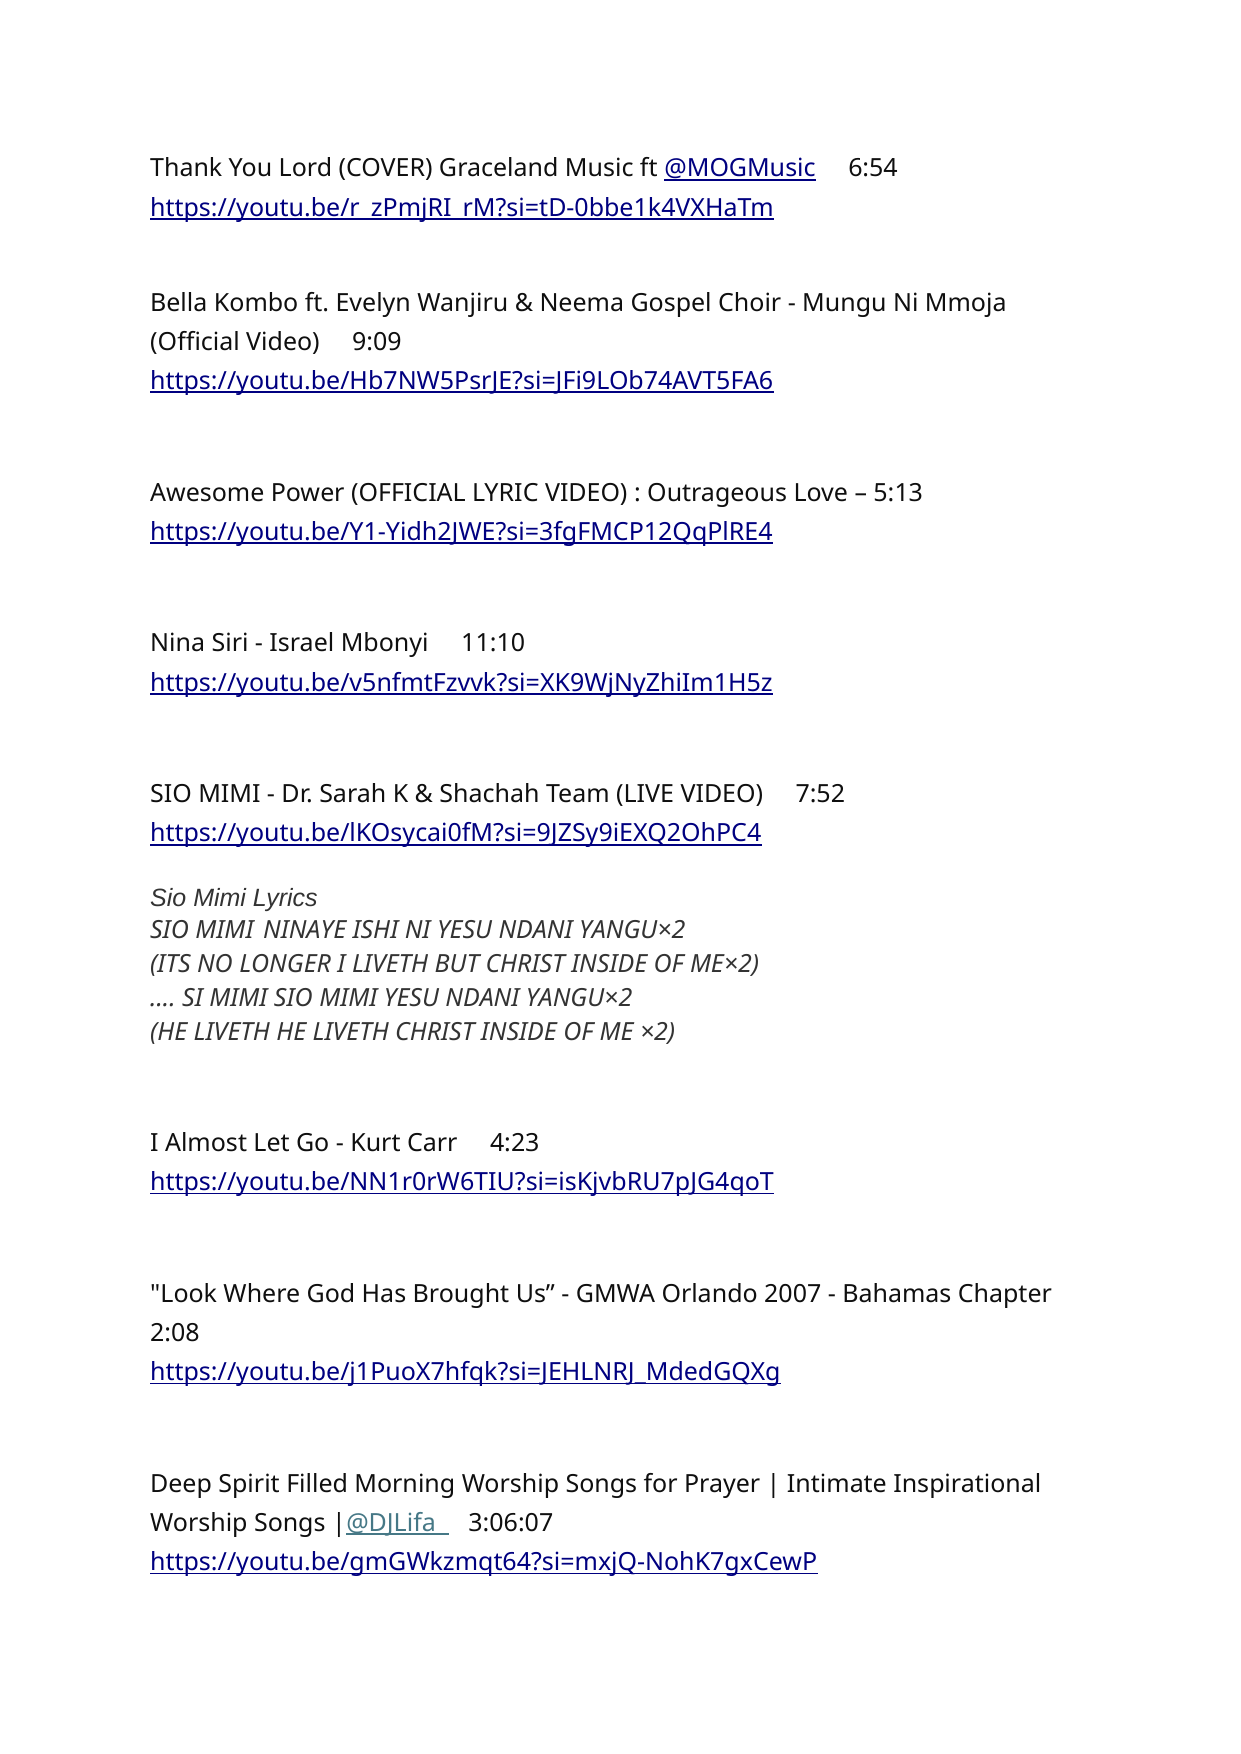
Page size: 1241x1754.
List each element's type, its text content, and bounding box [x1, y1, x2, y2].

text https://youtu.be/Hb7NW5PsrJE?si=JFi9LOb74AVT5FA6 [150, 362, 1090, 397]
text https://youtu.be/r_zPmjRI_rM?si=tD-0bbe1k4VXHaTm [150, 189, 1090, 223]
text https://youtu.be/j1PuoX7hfqk?si=JEHLNRJ_MdedGQXg [150, 1354, 1090, 1388]
subtitle Nina Siri - Israel Mbonyi 11:10 [150, 625, 1090, 659]
subtitle SIO MIMI - Dr. Sarah K & Shachah Team (LIVE VIDEO) 7:52 [150, 776, 1090, 810]
subtitle I Almost Let Go - Kurt Carr 4:23 [150, 1125, 1090, 1159]
subtitle Bella Kombo ft. Evelyn Wanjiru & Neema Gospel Choir - Mungu Ni Mmoja (Official Video) 9:09 [150, 284, 1090, 357]
text https://youtu.be/v5nfmtFzvvk?si=XK9WjNyZhiIm1H5z [150, 664, 1090, 698]
text SIO MIMI NINAYE ISHI NI YESU NDANI YANGU×2 (ITS NO LONGER I LIVETH BUT CHRIST INSIDE OF ME×2) .... SI MIMI SIO MIMI YESU NDANI YANGU×2 (HE LIVETH HE LIVETH CHRIST INSIDE OF ME ×2) [150, 912, 1090, 1048]
text https://youtu.be/gmGWkzmqt64?si=mxjQ-NohK7gxCewP [150, 1544, 1090, 1578]
subtitle Deep Spirit Filled Morning Worship Songs for Prayer | Intimate Inspirational Worship Songs |@DJLifa‬ 3:06:07 [150, 1466, 1090, 1539]
subtitle Sio Mimi Lyrics [150, 871, 1090, 912]
subtitle Awesome Power (OFFICIAL LYRIC VIDEO) : Outrageous Love – 5:13 [150, 474, 1090, 508]
text https://youtu.be/Y1-Yidh2JWE?si=3fgFMCP12QqPlRE4 [150, 513, 1090, 547]
subtitle Thank You Lord (COVER) Graceland Music ft @MOGMusic 6:54 [150, 150, 1090, 184]
subtitle "Look Where God Has Brought Us” - GMWA Orlando 2007 - Bahamas Chapter 2:08 [150, 1276, 1090, 1349]
text https://youtu.be/NN1r0rW6TIU?si=isKjvbRU7pJG4qoT [150, 1164, 1090, 1198]
text https://youtu.be/lKOsycai0fM?si=9JZSy9iEXQ2OhPC4 [150, 815, 1090, 849]
